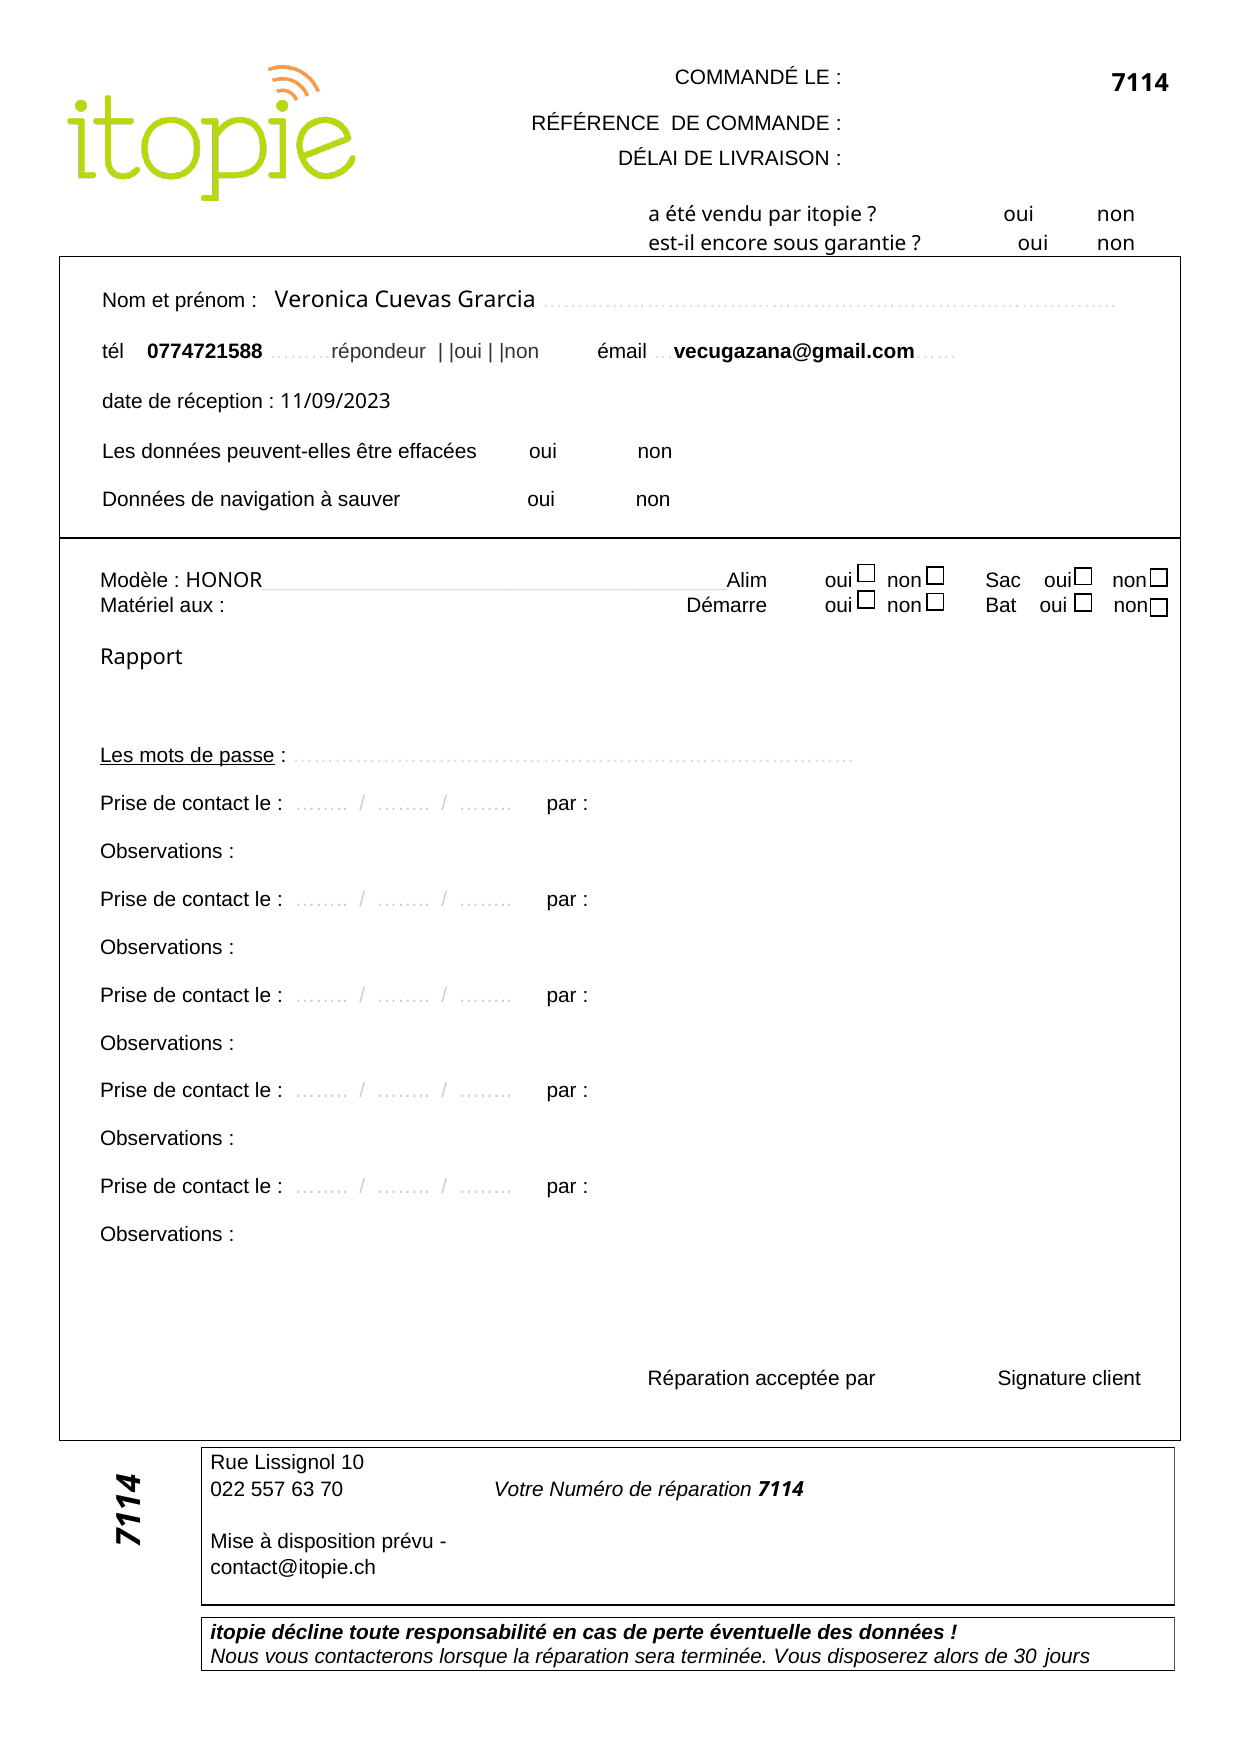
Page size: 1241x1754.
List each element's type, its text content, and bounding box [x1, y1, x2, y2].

text Prise de contact le : …….. / …….. / …….. par : [60, 788, 1180, 815]
text a été vendu par itopie ? oui non [59, 199, 1181, 228]
text Prise de contact le : …….. / …….. / …….. par : [60, 883, 1180, 911]
text Modèle : HONOR Alim oui non Sac oui non [948, 562, 1180, 590]
text est-il encore sous garantie ? oui non [59, 228, 1181, 256]
table_header 7114 [59, 1441, 195, 1677]
table_cell itopie décline toute responsabilité en cas de perte éventuelle des données ! Nous vous contacterons lorsque la réparation sera terminée. Vous disposerez alors de 30 jours [195, 1611, 1180, 1677]
text Données de navigation à sauver oui non [60, 484, 1180, 511]
picture [67, 65, 356, 201]
text Modèle : HONOR Alim oui non Sac oui non [60, 562, 856, 590]
text Observations : [60, 1123, 1180, 1150]
text Les données peuvent-elles être effacées oui non [60, 436, 1180, 463]
text date de réception : 11/09/2023 [60, 383, 1180, 415]
table_cell RÉFÉRENCE DE COMMANDE : [490, 105, 847, 140]
table_cell [847, 105, 1180, 140]
text Observations : [60, 836, 1180, 863]
text Modèle : HONOR Alim oui non Sac oui non [879, 562, 925, 590]
text Prise de contact le : …….. / …….. / …….. par : [60, 1075, 1180, 1102]
text Observations : [60, 931, 1180, 958]
text tél 0774721588 ………répondeur | |oui | |non émail …vecugazana@gmail.com…… [60, 335, 1180, 362]
text Rapport [60, 638, 1180, 671]
text Réparation acceptée par Signature client [60, 1363, 1180, 1390]
text Nom et prénom : Veronica Cuevas Grarcia ……………………………………………………………………….. [60, 280, 1180, 314]
table_header 7114 [847, 59, 1180, 104]
text Matériel aux : Démarre oui non Bat oui non [60, 590, 1180, 617]
text Prise de contact le : …….. / …….. / …….. par : [60, 979, 1180, 1006]
text Observations : [60, 1219, 1180, 1246]
table_header COMMANDÉ LE : [490, 59, 847, 104]
text Les mots de passe : ……………………………………………………………………… [60, 740, 1180, 767]
table_header Rue Lissignol 10 022 557 63 70 Votre Numéro de réparation 7114 Mise à disposition prévu - contact@itopie.ch [195, 1441, 1180, 1611]
text Observations : [60, 1027, 1180, 1054]
table_cell DÉLAI DE LIVRAISON : [490, 140, 847, 175]
text Prise de contact le : …….. / …….. / …….. par : [60, 1171, 1180, 1198]
table_cell [847, 140, 1180, 175]
